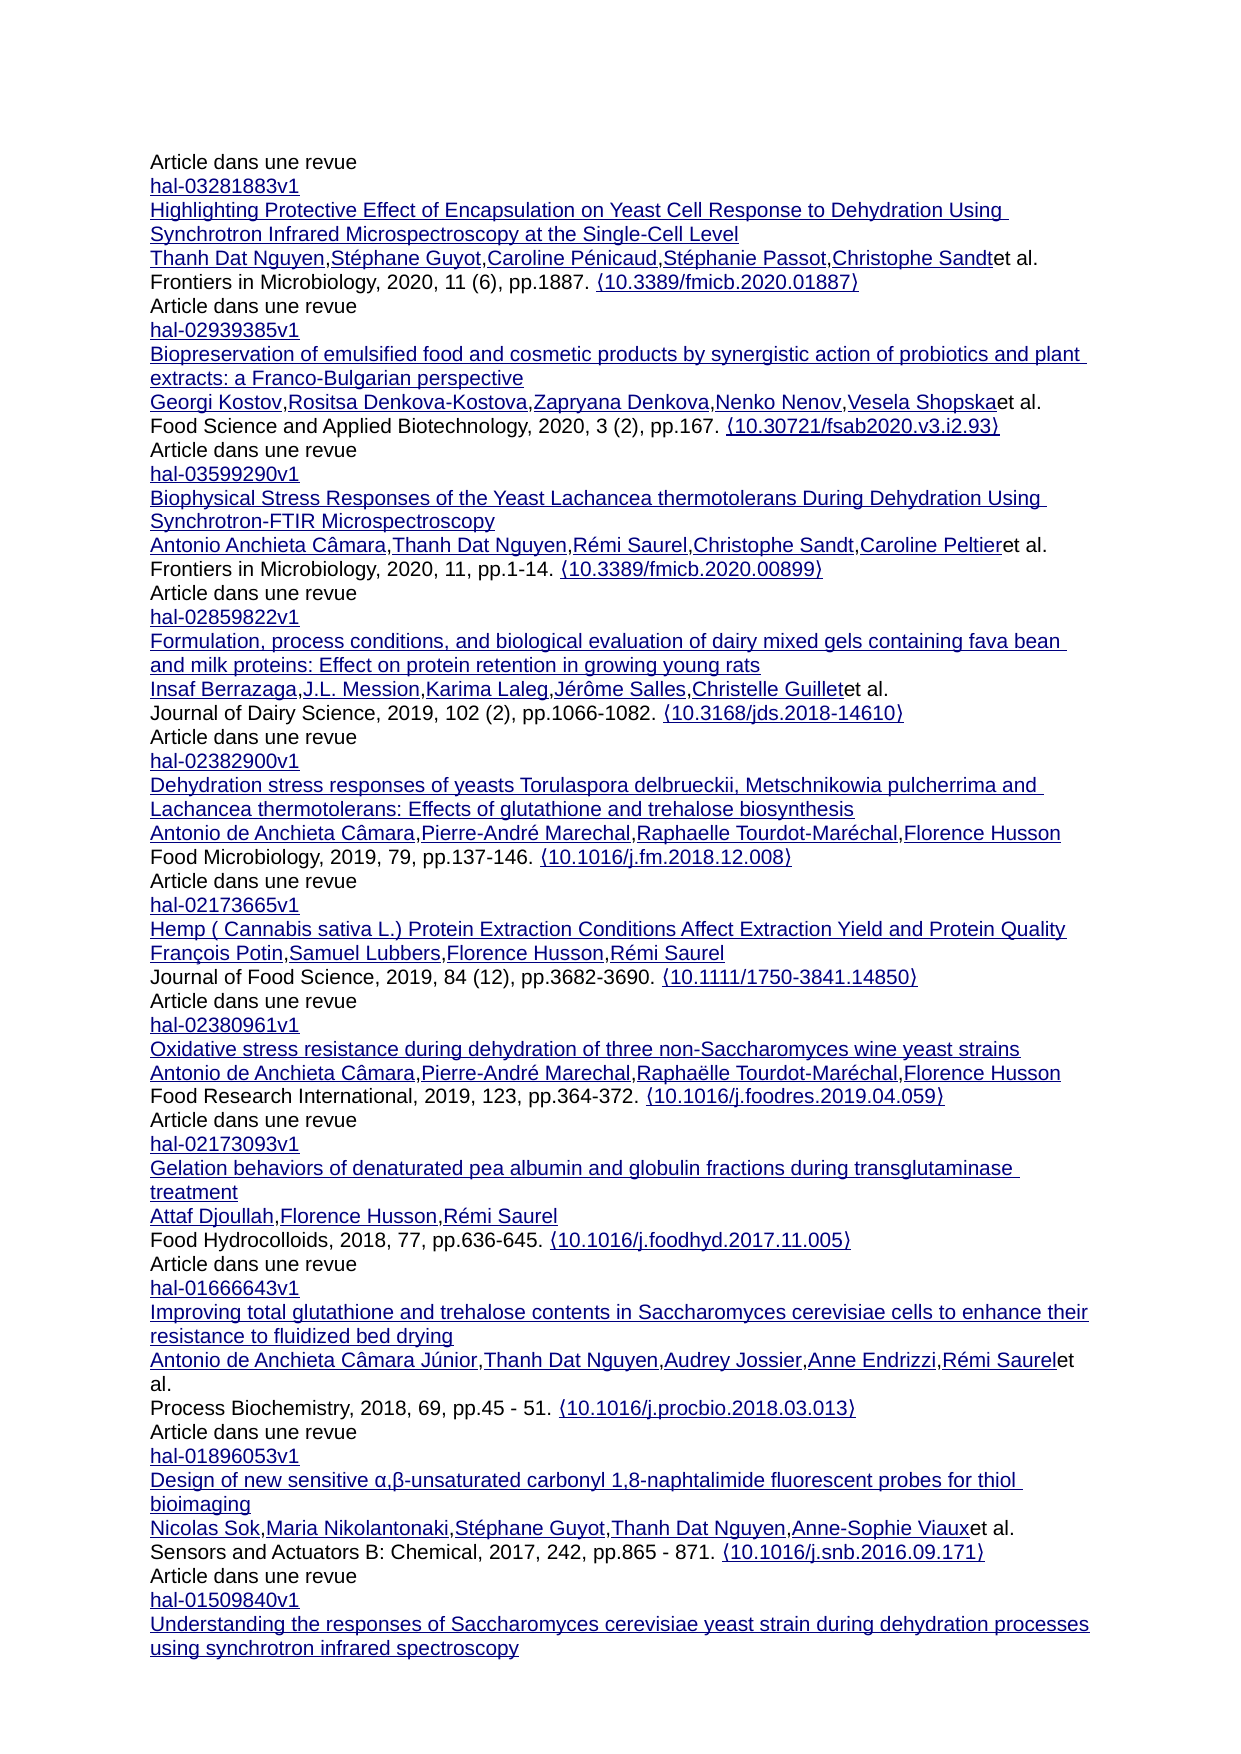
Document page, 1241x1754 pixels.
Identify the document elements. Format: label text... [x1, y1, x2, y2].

table_cell Biopreservation of emulsified food and cosmetic products by synergistic action of probiotics and plant extracts: a Franco-Bulgarian perspective Georgi Kostov,Rositsa Denkova-Kostova,Zapryana Denkova,Nenko Nenov,Vesela Shopskaet al. Food Science and Applied Biotechnology, 2020, 3 (2), pp.167. ⟨10.30721/fsab2020.v3.i2.93⟩ Article dans une revue hal-03599290v1 [150, 342, 1090, 485]
table_cell Biophysical Stress Responses of the Yeast Lachancea thermotolerans During Dehydration Using Synchrotron-FTIR Microspectroscopy Antonio Anchieta Câmara,Thanh Dat Nguyen,Rémi Saurel,Christophe Sandt,Caroline Peltieret al. Frontiers in Microbiology, 2020, 11, pp.1-14. ⟨10.3389/fmicb.2020.00899⟩ Article dans une revue hal-02859822v1 [150, 485, 1090, 629]
table_cell Formulation, process conditions, and biological evaluation of dairy mixed gels containing fava bean and milk proteins: Effect on protein retention in growing young rats Insaf Berrazaga,J.L. Mession,Karima Laleg,Jérôme Salles,Christelle Guilletet al. Journal of Dairy Science, 2019, 102 (2), pp.1066-1082. ⟨10.3168/jds.2018-14610⟩ Article dans une revue hal-02382900v1 [150, 629, 1090, 773]
table_cell Hemp ( Cannabis sativa L.) Protein Extraction Conditions Affect Extraction Yield and Protein Quality François Potin,Samuel Lubbers,Florence Husson,Rémi Saurel Journal of Food Science, 2019, 84 (12), pp.3682-3690. ⟨10.1111/1750-3841.14850⟩ Article dans une revue hal-02380961v1 [150, 917, 1090, 1036]
table_cell using synchrotron infrared spectroscopy [150, 1633, 1090, 1659]
table_cell Highlighting Protective Effect of Encapsulation on Yeast Cell Response to Dehydration Using Synchrotron Infrared Microspectroscopy at the Single-Cell Level Thanh Dat Nguyen,Stéphane Guyot,Caroline Pénicaud,Stéphanie Passot,Christophe Sandtet al. Frontiers in Microbiology, 2020, 11 (6), pp.1887. ⟨10.3389/fmicb.2020.01887⟩ Article dans une revue hal-02939385v1 [150, 198, 1090, 342]
table_cell Article dans une revue hal-03281883v1 [150, 150, 1090, 198]
table_cell Gelation behaviors of denaturated pea albumin and globulin fractions during transglutaminase treatment Attaf Djoullah,Florence Husson,Rémi Saurel Food Hydrocolloids, 2018, 77, pp.636-645. ⟨10.1016/j.foodhyd.2017.11.005⟩ Article dans une revue hal-01666643v1 [150, 1156, 1090, 1300]
table_cell Oxidative stress resistance during dehydration of three non-Saccharomyces wine yeast strains Antonio de Anchieta Câmara,Pierre-André Marechal,Raphaëlle Tourdot-Maréchal,Florence Husson Food Research International, 2019, 123, pp.364-372. ⟨10.1016/j.foodres.2019.04.059⟩ Article dans une revue hal-02173093v1 [150, 1036, 1090, 1156]
table_cell Dehydration stress responses of yeasts Torulaspora delbrueckii, Metschnikowia pulcherrima and Lachancea thermotolerans: Effects of glutathione and trehalose biosynthesis Antonio de Anchieta Câmara,Pierre-André Marechal,Raphaelle Tourdot-Maréchal,Florence Husson Food Microbiology, 2019, 79, pp.137-146. ⟨10.1016/j.fm.2018.12.008⟩ Article dans une revue hal-02173665v1 [150, 773, 1090, 917]
table_cell Design of new sensitive α,β-unsaturated carbonyl 1,8-naphtalimide fluorescent probes for thiol bioimaging Nicolas Sok,Maria Nikolantonaki,Stéphane Guyot,Thanh Dat Nguyen,Anne-Sophie Viauxet al. Sensors and Actuators B: Chemical, 2017, 242, pp.865 - 871. ⟨10.1016/j.snb.2016.09.171⟩ Article dans une revue hal-01509840v1 [150, 1468, 1090, 1611]
table_cell Improving total glutathione and trehalose contents in Saccharomyces cerevisiae cells to enhance their resistance to fluidized bed drying Antonio de Anchieta Câmara Júnior,Thanh Dat Nguyen,Audrey Jossier,Anne Endrizzi,Rémi Saurelet al. Process Biochemistry, 2018, 69, pp.45 - 51. ⟨10.1016/j.procbio.2018.03.013⟩ Article dans une revue hal-01896053v1 [150, 1300, 1090, 1468]
table_cell Understanding the responses of Saccharomyces cerevisiae yeast strain during dehydration processes [150, 1611, 1090, 1632]
